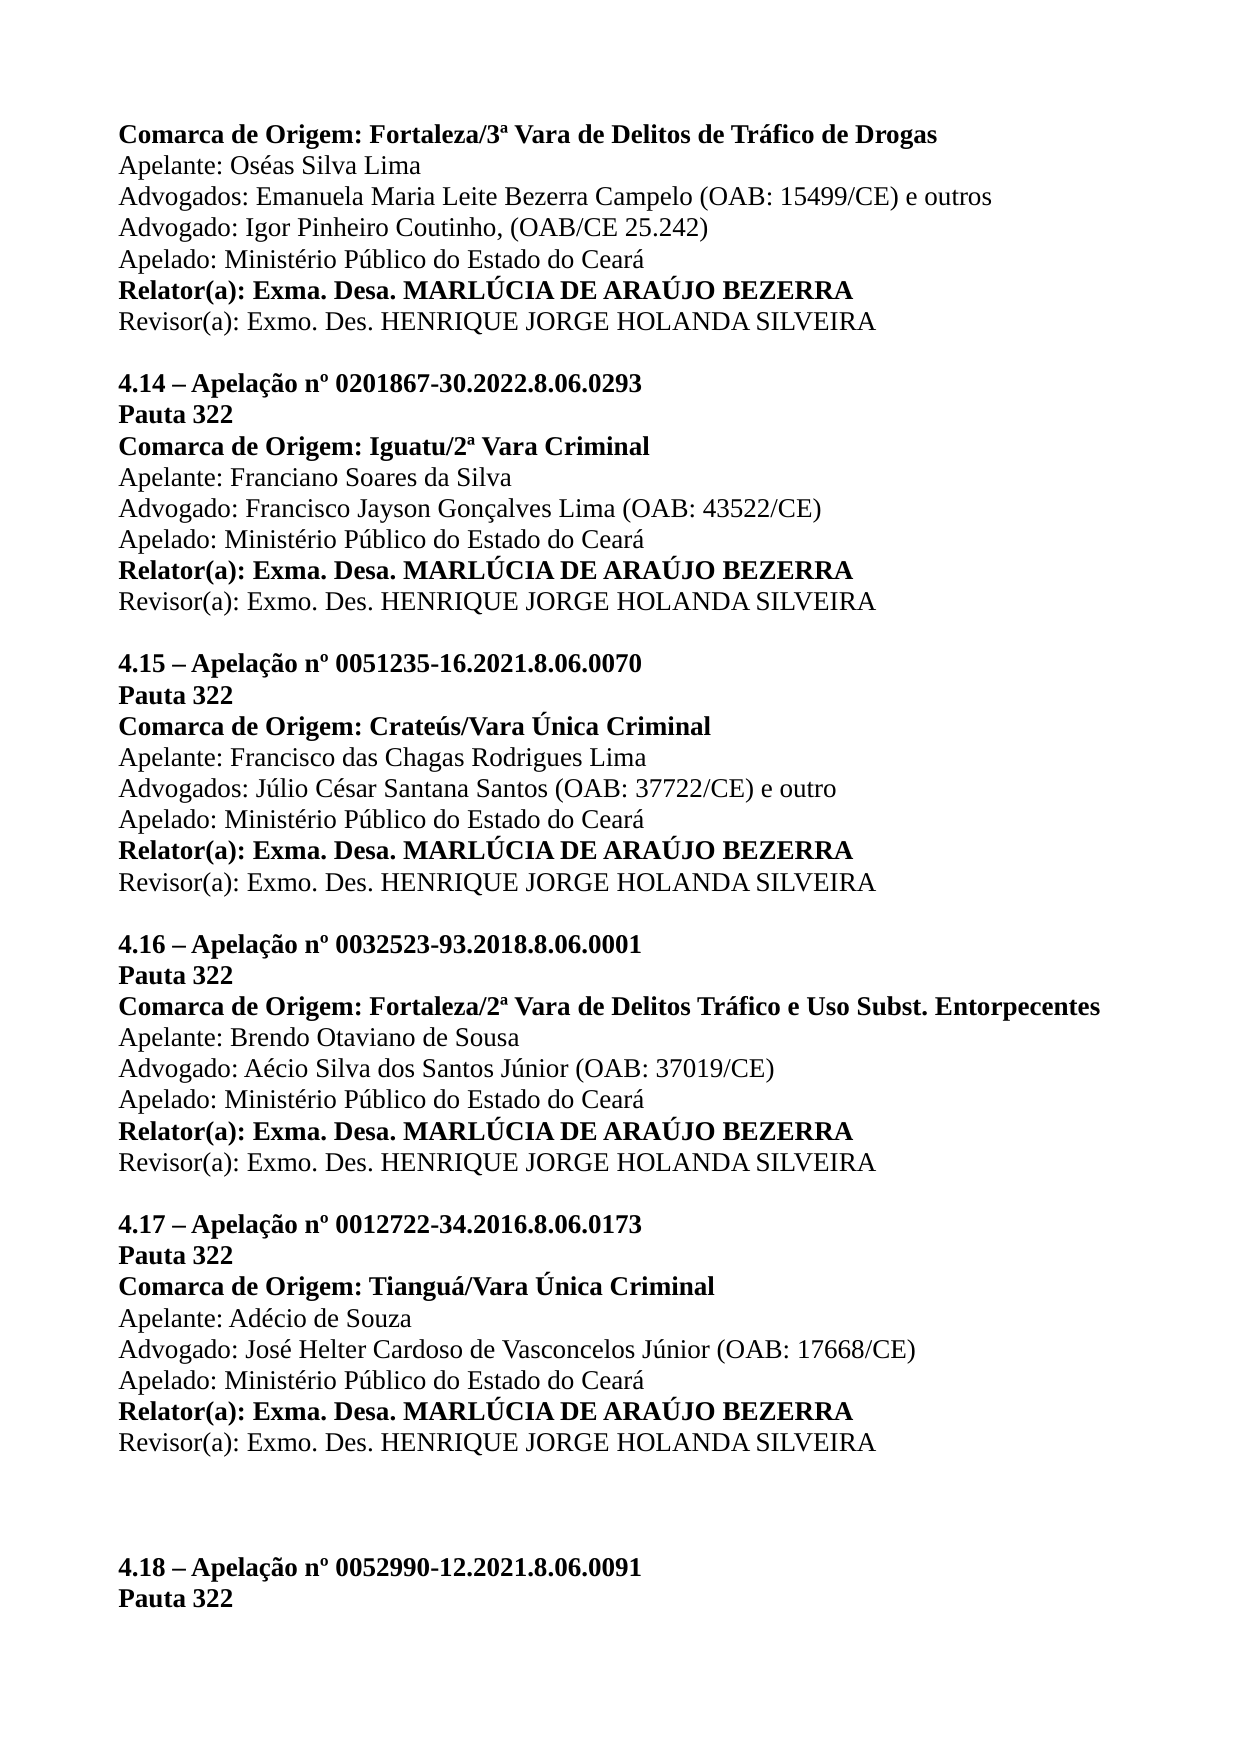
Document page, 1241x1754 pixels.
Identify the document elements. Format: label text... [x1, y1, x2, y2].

text Apelante: Francisco das Chagas Rodrigues Lima [118, 741, 1122, 772]
text Comarca de Origem: Fortaleza/3ª Vara de Delitos de Tráfico de Drogas [118, 118, 1122, 149]
text Apelante: Brendo Otaviano de Sousa [118, 1021, 1122, 1052]
text Advogado: Aécio Silva dos Santos Júnior (OAB: 37019/CE) [118, 1052, 1122, 1084]
text Pauta 322 [118, 959, 1122, 990]
text Advogado: Igor Pinheiro Coutinho, (OAB/CE 25.242) [118, 212, 1122, 243]
text 4.16 – Apelação nº 0032523-93.2018.8.06.0001 [118, 928, 1122, 959]
text Relator(a): Exma. Desa. MARLÚCIA DE ARAÚJO BEZERRA [118, 554, 1122, 585]
text Relator(a): Exma. Desa. MARLÚCIA DE ARAÚJO BEZERRA [118, 1395, 1122, 1426]
text Apelado: Ministério Público do Estado do Ceará [118, 803, 1122, 834]
text Revisor(a): Exmo. Des. HENRIQUE JORGE HOLANDA SILVEIRA [118, 585, 1122, 616]
text Revisor(a): Exmo. Des. HENRIQUE JORGE HOLANDA SILVEIRA [118, 305, 1122, 336]
text Relator(a): Exma. Desa. MARLÚCIA DE ARAÚJO BEZERRA [118, 274, 1122, 305]
text Revisor(a): Exmo. Des. HENRIQUE JORGE HOLANDA SILVEIRA [118, 1146, 1122, 1177]
text Revisor(a): Exmo. Des. HENRIQUE JORGE HOLANDA SILVEIRA [118, 1426, 1122, 1457]
text 4.18 – Apelação nº 0052990-12.2021.8.06.0091 [118, 1551, 1122, 1582]
text Comarca de Origem: Tianguá/Vara Única Criminal [118, 1271, 1122, 1302]
text Pauta 322 [118, 679, 1122, 710]
text Revisor(a): Exmo. Des. HENRIQUE JORGE HOLANDA SILVEIRA [118, 866, 1122, 897]
text Apelante: Franciano Soares da Silva [118, 461, 1122, 492]
text Apelado: Ministério Público do Estado do Ceará [118, 1364, 1122, 1395]
text Relator(a): Exma. Desa. MARLÚCIA DE ARAÚJO BEZERRA [118, 834, 1122, 866]
text Pauta 322 [118, 1582, 1122, 1613]
text 4.14 – Apelação nº 0201867-30.2022.8.06.0293 [118, 367, 1122, 398]
text Pauta 322 [118, 398, 1122, 429]
text 4.15 – Apelação nº 0051235-16.2021.8.06.0070 [118, 648, 1122, 679]
text Comarca de Origem: Crateús/Vara Única Criminal [118, 710, 1122, 741]
text Advogados: Júlio César Santana Santos (OAB: 37722/CE) e outro [118, 772, 1122, 803]
text 4.17 – Apelação nº 0012722-34.2016.8.06.0173 [118, 1208, 1122, 1239]
text Apelado: Ministério Público do Estado do Ceará [118, 523, 1122, 554]
text Comarca de Origem: Iguatu/2ª Vara Criminal [118, 429, 1122, 461]
text Advogados: Emanuela Maria Leite Bezerra Campelo (OAB: 15499/CE) e outros [118, 180, 1122, 212]
text Relator(a): Exma. Desa. MARLÚCIA DE ARAÚJO BEZERRA [118, 1115, 1122, 1146]
text Comarca de Origem: Fortaleza/2ª Vara de Delitos Tráfico e Uso Subst. Entorpecentes [118, 990, 1122, 1021]
text Apelante: Oséas Silva Lima [118, 149, 1122, 180]
text Advogado: Francisco Jayson Gonçalves Lima (OAB: 43522/CE) [118, 492, 1122, 523]
text Apelante: Adécio de Souza [118, 1302, 1122, 1333]
text Advogado: José Helter Cardoso de Vasconcelos Júnior (OAB: 17668/CE) [118, 1333, 1122, 1364]
text Apelado: Ministério Público do Estado do Ceará [118, 243, 1122, 274]
text Apelado: Ministério Público do Estado do Ceará [118, 1084, 1122, 1115]
text Pauta 322 [118, 1239, 1122, 1271]
